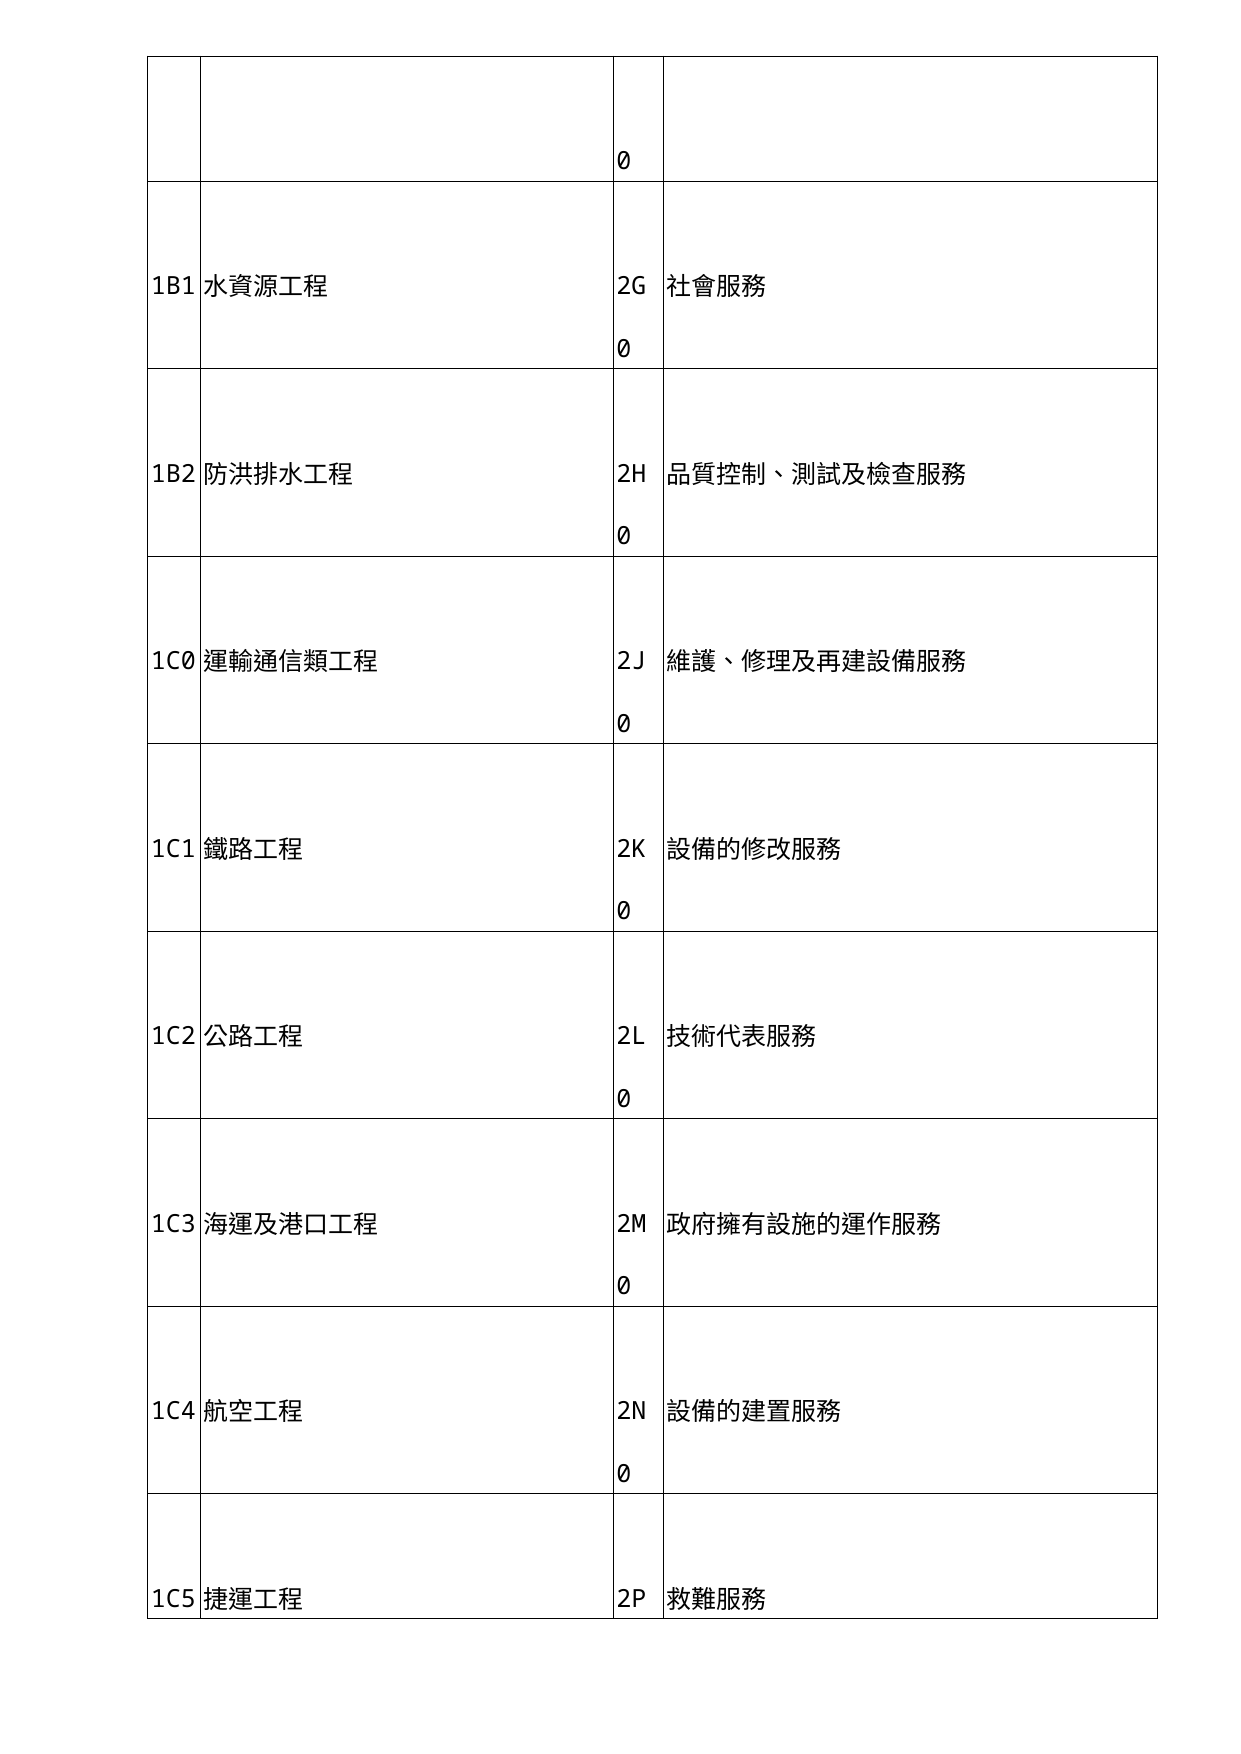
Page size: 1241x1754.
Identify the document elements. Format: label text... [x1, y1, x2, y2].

table_cell 2M0 [614, 1119, 663, 1306]
table_cell 航空工程 [201, 1307, 613, 1493]
table_cell 政府擁有設施的運作服務 [664, 1119, 1157, 1306]
table_cell 維護、修理及再建設備服務 [664, 557, 1157, 743]
table_cell 水資源工程 [201, 182, 613, 368]
table_cell 設備的建置服務 [664, 1307, 1157, 1493]
table_cell 2L0 [614, 932, 663, 1118]
table_cell 2N0 [614, 1307, 663, 1493]
table_cell 公路工程 [201, 932, 613, 1118]
table_cell 1B2 [148, 369, 200, 556]
table_cell 1C2 [148, 932, 200, 1118]
table_cell 防洪排水工程 [201, 369, 613, 556]
table_cell 1C5 [148, 1494, 200, 1618]
table_cell 2G0 [614, 182, 663, 368]
table_cell 救難服務 [664, 1494, 1157, 1618]
table_cell [201, 57, 613, 181]
table_cell [664, 57, 1157, 181]
table_cell 1C3 [148, 1119, 200, 1306]
table_cell 品質控制、測試及檢查服務 [664, 369, 1157, 556]
table_cell 設備的修改服務 [664, 744, 1157, 931]
table_cell 1C1 [148, 744, 200, 931]
table_cell 2J0 [614, 557, 663, 743]
table_cell 捷運工程 [201, 1494, 613, 1618]
table_cell 1C0 [148, 557, 200, 743]
table_cell 運輸通信類工程 [201, 557, 613, 743]
table_cell 技術代表服務 [664, 932, 1157, 1118]
table_cell 2P [614, 1494, 663, 1618]
table_cell 海運及港口工程 [201, 1119, 613, 1306]
table_cell 1B1 [148, 182, 200, 368]
table_cell 1C4 [148, 1307, 200, 1493]
table_cell [148, 57, 200, 181]
table_cell 2H0 [614, 369, 663, 556]
table_cell 社會服務 [664, 182, 1157, 368]
table_cell 鐵路工程 [201, 744, 613, 931]
table_cell 2K0 [614, 744, 663, 931]
table_cell 0 [614, 57, 663, 181]
